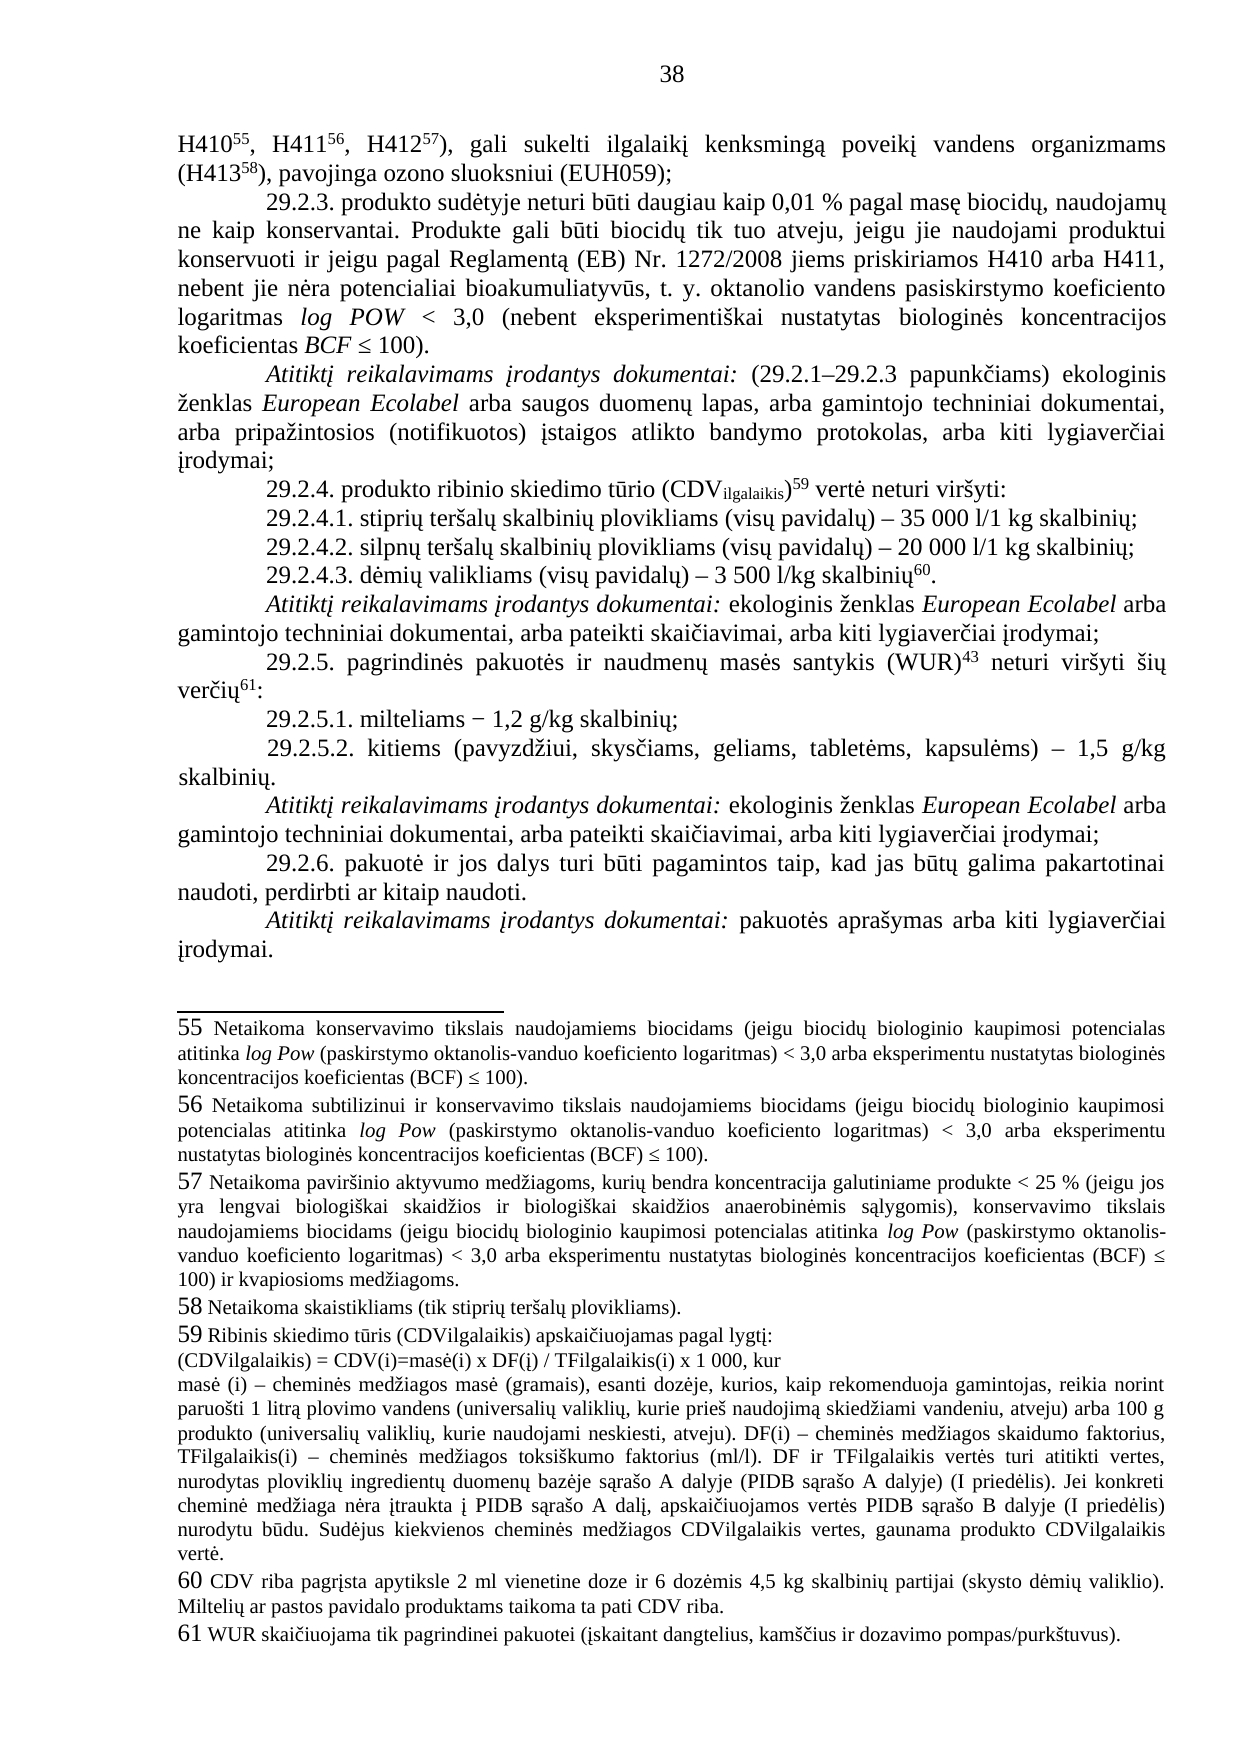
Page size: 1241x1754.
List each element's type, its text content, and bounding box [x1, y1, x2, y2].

text Atitiktį reikalavimams įrodantys dokumentai: (29.2.1–29.2.3 papunkčiams) ekologinis ženklas European Ecolabel arba saugos duomenų lapas, arba gamintojo techniniai dokumentai, arba pripažintosios (notifikuotos) įstaigos atlikto bandymo protokolas, arba kiti lygiaverčiai įrodymai; [177, 359, 1166, 474]
text 29.2.5.1. milteliams − 1,2 g/kg skalbinių; [177, 704, 1166, 733]
text masė (i) – cheminės medžiagos masė (gramais), esanti dozėje, kurios, kaip rekomenduoja gamintojas, reikia norint paruošti 1 litrą plovimo vandens (universalių valiklių, kurie prieš naudojimą skiedžiami vandeniu, atveju) arba 100 g produkto (universalių valiklių, kurie naudojami neskiesti, atveju). DF(i) – cheminės medžiagos skaidumo faktorius, TFilgalaikis(i) – cheminės medžiagos toksiškumo faktorius (ml/l). DF ir TFilgalaikis vertės turi atitikti vertes, nurodytas ploviklių ingredientų duomenų bazėje sąrašo A dalyje (PIDB sąrašo A dalyje) (I priedėlis). Jei konkreti cheminė medžiaga nėra įtraukta į PIDB sąrašo A dalį, apskaičiuojamos vertės PIDB sąrašo B dalyje (I priedėlis) nurodytu būdu. Sudėjus kiekvienos cheminės medžiagos CDVilgalaikis vertes, gaunama produkto CDVilgalaikis vertė. [177, 1372, 1166, 1565]
text 29.2.5. pagrindinės pakuotės ir naudmenų masės santykis (WUR)43 neturi viršyti šių verčių: [177, 647, 1166, 704]
text 29.2.2. produkto sudėtyje neturi būti daugiau kaip 0,01 % pagal masę pavojingų cheminių medžiagų, klasifikuojamų priskiriant bet kurią iš nurodytų pavojingumo frazę pagal Reglamentą (EB) Nr. 1272/2008: kontaktuodama su vandeniu ar rūgštimis išskiria toksiškas ar labai toksiškas dujas (EUH029, EUH031, EUH032), toksiškos ar labai toksiškos (H300, H301, H304, H310, H311, H330, H331), kenkia organams (H370), galinčios pakenkti organams (H371), veikiant ilgą laiką pakenkia kai kuriems organams (H372, H373), galinčios sukelti alerginę odos reakciją (H317), įkvėpus gali sukelti alerginę reakciją, astmos simptomus arba apsunkinti kvėpavimą (H334), sukeliančios paveldimus genetinius defektus (H340, H341), kancerogeninės (H350, H350i, H351), toksiškos reprodukcijai (H360D, H360F, H360FD, H360Fd, H360Df, H361f, H361d, H361fd, H362), toksiška patekus į akis (EUH070), pavojingos vandens aplinkai (H400, H410, H411, H412), gali sukelti ilgalaikį kenksmingą poveikį vandens organizmams (H413), pavojinga ozono sluoksniui (EUH059); [177, 129, 1166, 187]
text 29.2.4.2. silpnų teršalų skalbinių plovikliams (visų pavidalų) – 20 000 l/1 kg skalbinių; [177, 532, 1166, 560]
text Ribinis skiedimo tūris (CDVilgalaikis) apskaičiuojamas pagal lygtį: [177, 1319, 1166, 1348]
text 29.2.3. produkto sudėtyje neturi būti daugiau kaip 0,01 % pagal masę biocidų, naudojamų ne kaip konservantai. Produkte gali būti biocidų tik tuo atveju, jeigu jie naudojami produktui konservuoti ir jeigu pagal Reglamentą (EB) Nr. 1272/2008 jiems priskiriamos H410 arba H411, nebent jie nėra potencialiai bioakumuliatyvūs, t. y. oktanolio vandens pasiskirstymo koeficiento logaritmas log POW < 3,0 (nebent eksperimentiškai nustatytas biologinės koncentracijos koeficientas BCF ≤ 100). [177, 187, 1166, 359]
text Netaikoma konservavimo tikslais naudojamiems biocidams (jeigu biocidų biologinio kaupimosi potencialas atitinka log Pow (paskirstymo oktanolis-vanduo koeficiento logaritmas) < 3,0 arba eksperimentu nustatytas biologinės koncentracijos koeficientas (BCF) ≤ 100). [177, 1012, 1166, 1089]
text 29.2.4.1. stiprių teršalų skalbinių plovikliams (visų pavidalų) – 35 000 l/1 kg skalbinių; [177, 503, 1166, 532]
text WUR skaičiuojama tik pagrindinei pakuotei (įskaitant dangtelius, kamščius ir dozavimo pompas/purkštuvus). [177, 1618, 1166, 1646]
text Atitiktį reikalavimams įrodantys dokumentai: pakuotės aprašymas arba kiti lygiaverčiai įrodymai. [177, 905, 1166, 963]
text CDV riba pagrįsta apytiksle 2 ml vienetine doze ir 6 dozėmis 4,5 kg skalbinių partijai (skysto dėmių valiklio). Miltelių ar pastos pavidalo produktams taikoma ta pati CDV riba. [177, 1565, 1166, 1618]
text Atitiktį reikalavimams įrodantys dokumentai: ekologinis ženklas European Ecolabel arba gamintojo techniniai dokumentai, arba pateikti skaičiavimai, arba kiti lygiaverčiai įrodymai; [177, 790, 1166, 848]
text 29.2.4.3. dėmių valikliams (visų pavidalų) – 3 500 l/kg skalbinių. [177, 560, 1166, 589]
text Netaikoma paviršinio aktyvumo medžiagoms, kurių bendra koncentracija galutiniame produkte < 25 % (jeigu jos yra lengvai biologiškai skaidžios ir biologiškai skaidžios anaerobinėmis sąlygomis), konservavimo tikslais naudojamiems biocidams (jeigu biocidų biologinio kaupimosi potencialas atitinka log Pow (paskirstymo oktanolis-vanduo koeficiento logaritmas) < 3,0 arba eksperimentu nustatytas biologinės koncentracijos koeficientas (BCF) ≤ 100) ir kvapiosioms medžiagoms. [177, 1166, 1166, 1291]
text 29.2.4. produkto ribinio skiedimo tūrio (CDVilgalaikis) vertė neturi viršyti: [177, 474, 1166, 503]
text Atitiktį reikalavimams įrodantys dokumentai: ekologinis ženklas European Ecolabel arba gamintojo techniniai dokumentai, arba pateikti skaičiavimai, arba kiti lygiaverčiai įrodymai; [177, 589, 1166, 647]
text 29.2.5.2. kitiems (pavyzdžiui, skysčiams, geliams, tabletėms, kapsulėms) – 1,5 g/kg skalbinių. [178, 733, 1166, 790]
text Netaikoma skaistikliams (tik stiprių teršalų plovikliams). [177, 1291, 1166, 1319]
text (CDVilgalaikis) = CDV(i)=masė(i) x DF(į) / TFilgalaikis(i) x 1 000, kur [177, 1348, 1166, 1372]
text Netaikoma subtilizinui ir konservavimo tikslais naudojamiems biocidams (jeigu biocidų biologinio kaupimosi potencialas atitinka log Pow (paskirstymo oktanolis-vanduo koeficiento logaritmas) < 3,0 arba eksperimentu nustatytas biologinės koncentracijos koeficientas (BCF) ≤ 100). [177, 1089, 1166, 1166]
text 29.2.6. pakuotė ir jos dalys turi būti pagamintos taip, kad jas būtų galima pakartotinai naudoti, perdirbti ar kitaip naudoti. [177, 848, 1166, 905]
